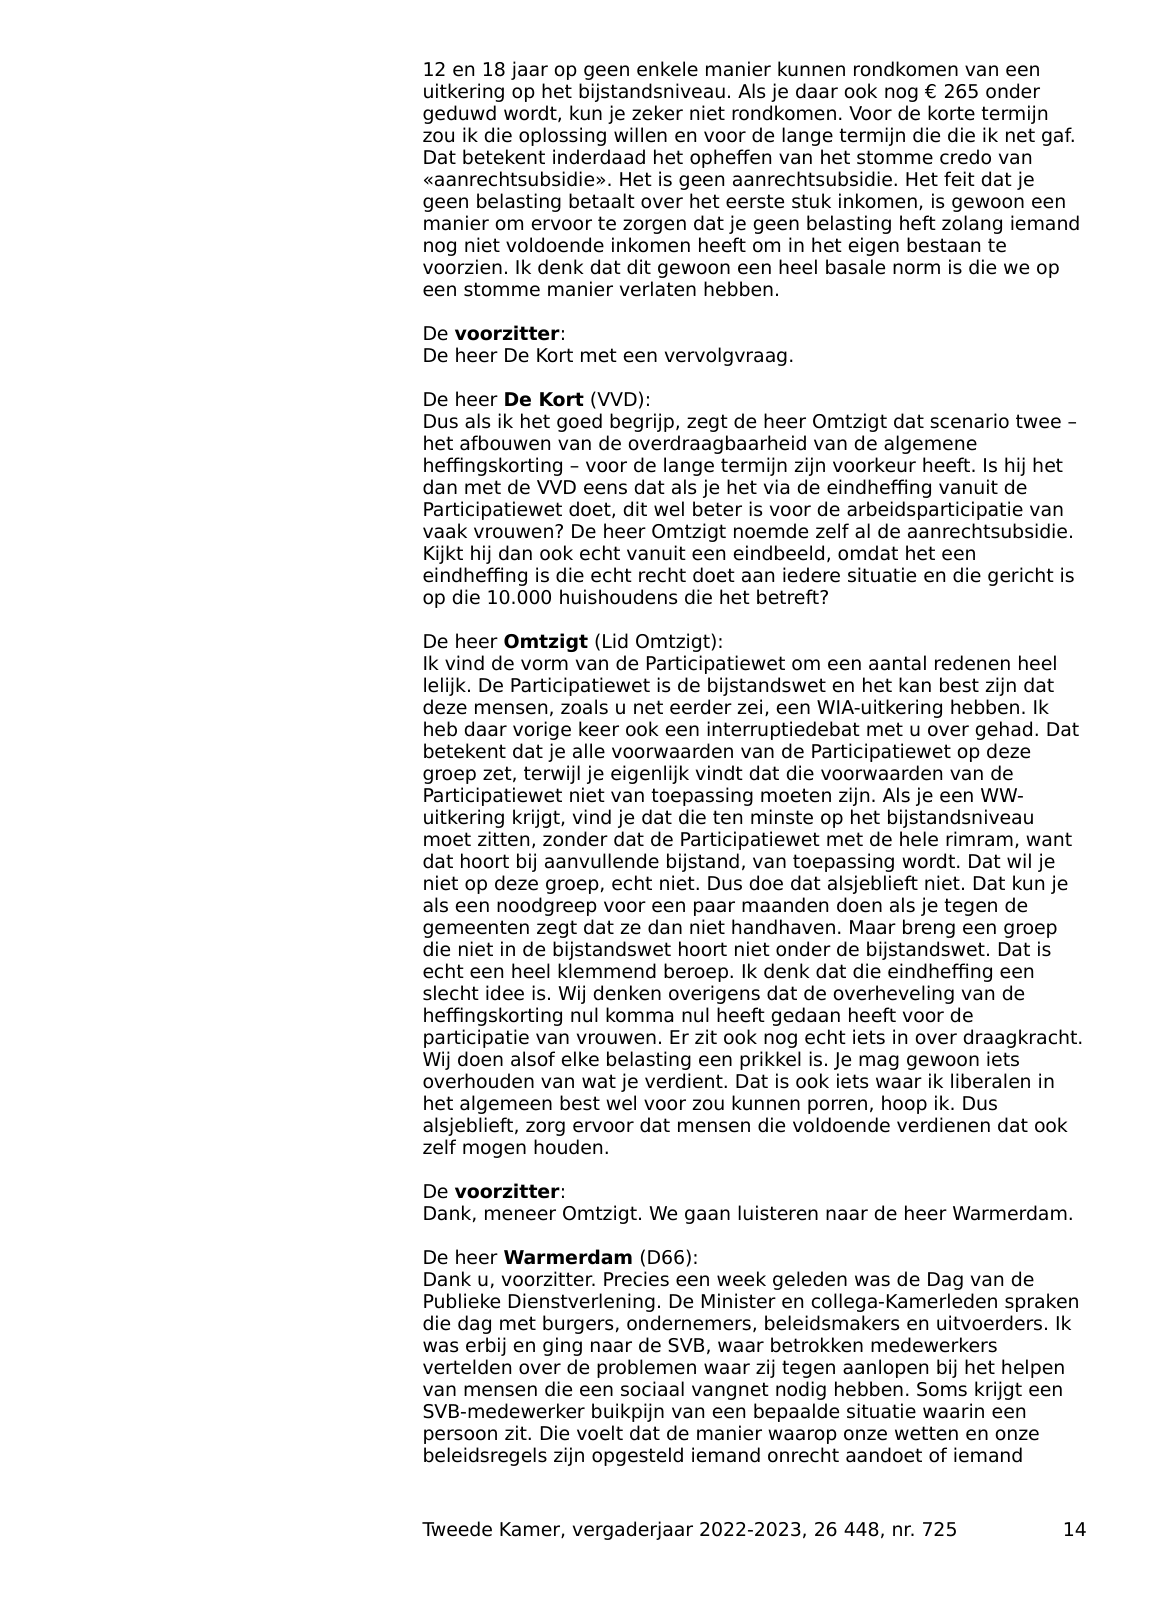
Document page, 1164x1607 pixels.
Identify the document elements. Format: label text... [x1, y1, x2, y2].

text De voorzitter: [422, 323, 1087, 345]
text 12 en 18 jaar op geen enkele manier kunnen rondkomen van een uitkering op het bijstandsniveau. Als je daar ook nog € 265 onder geduwd wordt, kun je zeker niet rondkomen. Voor de korte termijn zou ik die oplossing willen en voor de lange termijn die die ik net gaf. Dat betekent inderdaad het opheffen van het stomme credo van «aanrechtsubsidie». Het is geen aanrechtsubsidie. Het feit dat je geen belasting betaalt over het eerste stuk inkomen, is gewoon een manier om ervoor te zorgen dat je geen belasting heft zolang iemand nog niet voldoende inkomen heeft om in het eigen bestaan te voorzien. Ik denk dat dit gewoon een heel basale norm is die we op een stomme manier verlaten hebben. [422, 59, 1087, 301]
text De heer Warmerdam (D66): [422, 1247, 1087, 1269]
text De voorzitter: [422, 1181, 1087, 1203]
text De heer De Kort (VVD): [422, 389, 1087, 411]
text Dank u, voorzitter. Precies een week geleden was de Dag van de Publieke Dienstverlening. De Minister en collega-Kamerleden spraken die dag met burgers, ondernemers, beleidsmakers en uitvoerders. Ik was erbij en ging naar de SVB, waar betrokken medewerkers vertelden over de problemen waar zij tegen aanlopen bij het helpen van mensen die een sociaal vangnet nodig hebben. Soms krijgt een SVB-medewerker buikpijn van een bepaalde situatie waarin een persoon zit. Die voelt dat de manier waarop onze wetten en onze beleidsregels zijn opgesteld iemand onrecht aandoet of iemand [422, 1269, 1087, 1467]
text Dus als ik het goed begrijp, zegt de heer Omtzigt dat scenario twee – het afbouwen van de overdraagbaarheid van de algemene heffingskorting – voor de lange termijn zijn voorkeur heeft. Is hij het dan met de VVD eens dat als je het via de eindheffing vanuit de Participatiewet doet, dit wel beter is voor de arbeidsparticipatie van vaak vrouwen? De heer Omtzigt noemde zelf al de aanrechtsubsidie. Kijkt hij dan ook echt vanuit een eindbeeld, omdat het een eindheffing is die echt recht doet aan iedere situatie en die gericht is op die 10.000 huishoudens die het betreft? [422, 411, 1087, 609]
text De heer De Kort met een vervolgvraag. [422, 345, 1087, 367]
text De heer Omtzigt (Lid Omtzigt): [422, 631, 1087, 653]
text Ik vind de vorm van de Participatiewet om een aantal redenen heel lelijk. De Participatiewet is de bijstandswet en het kan best zijn dat deze mensen, zoals u net eerder zei, een WIA-uitkering hebben. Ik heb daar vorige keer ook een interruptiedebat met u over gehad. Dat betekent dat je alle voorwaarden van de Participatiewet op deze groep zet, terwijl je eigenlijk vindt dat die voorwaarden van de Participatiewet niet van toepassing moeten zijn. Als je een WW-uitkering krijgt, vind je dat die ten minste op het bijstandsniveau moet zitten, zonder dat de Participatiewet met de hele rimram, want dat hoort bij aanvullende bijstand, van toepassing wordt. Dat wil je niet op deze groep, echt niet. Dus doe dat alsjeblieft niet. Dat kun je als een noodgreep voor een paar maanden doen als je tegen de gemeenten zegt dat ze dan niet handhaven. Maar breng een groep die niet in de bijstandswet hoort niet onder de bijstandswet. Dat is echt een heel klemmend beroep. Ik denk dat die eindheffing een slecht idee is. Wij denken overigens dat de overheveling van de heffingskorting nul komma nul heeft gedaan heeft voor de participatie van vrouwen. Er zit ook nog echt iets in over draagkracht. Wij doen alsof elke belasting een prikkel is. Je mag gewoon iets overhouden van wat je verdient. Dat is ook iets waar ik liberalen in het algemeen best wel voor zou kunnen porren, hoop ik. Dus alsjeblieft, zorg ervoor dat mensen die voldoende verdienen dat ook zelf mogen houden. [422, 653, 1087, 1159]
text Dank, meneer Omtzigt. We gaan luisteren naar de heer Warmerdam. [422, 1203, 1087, 1225]
